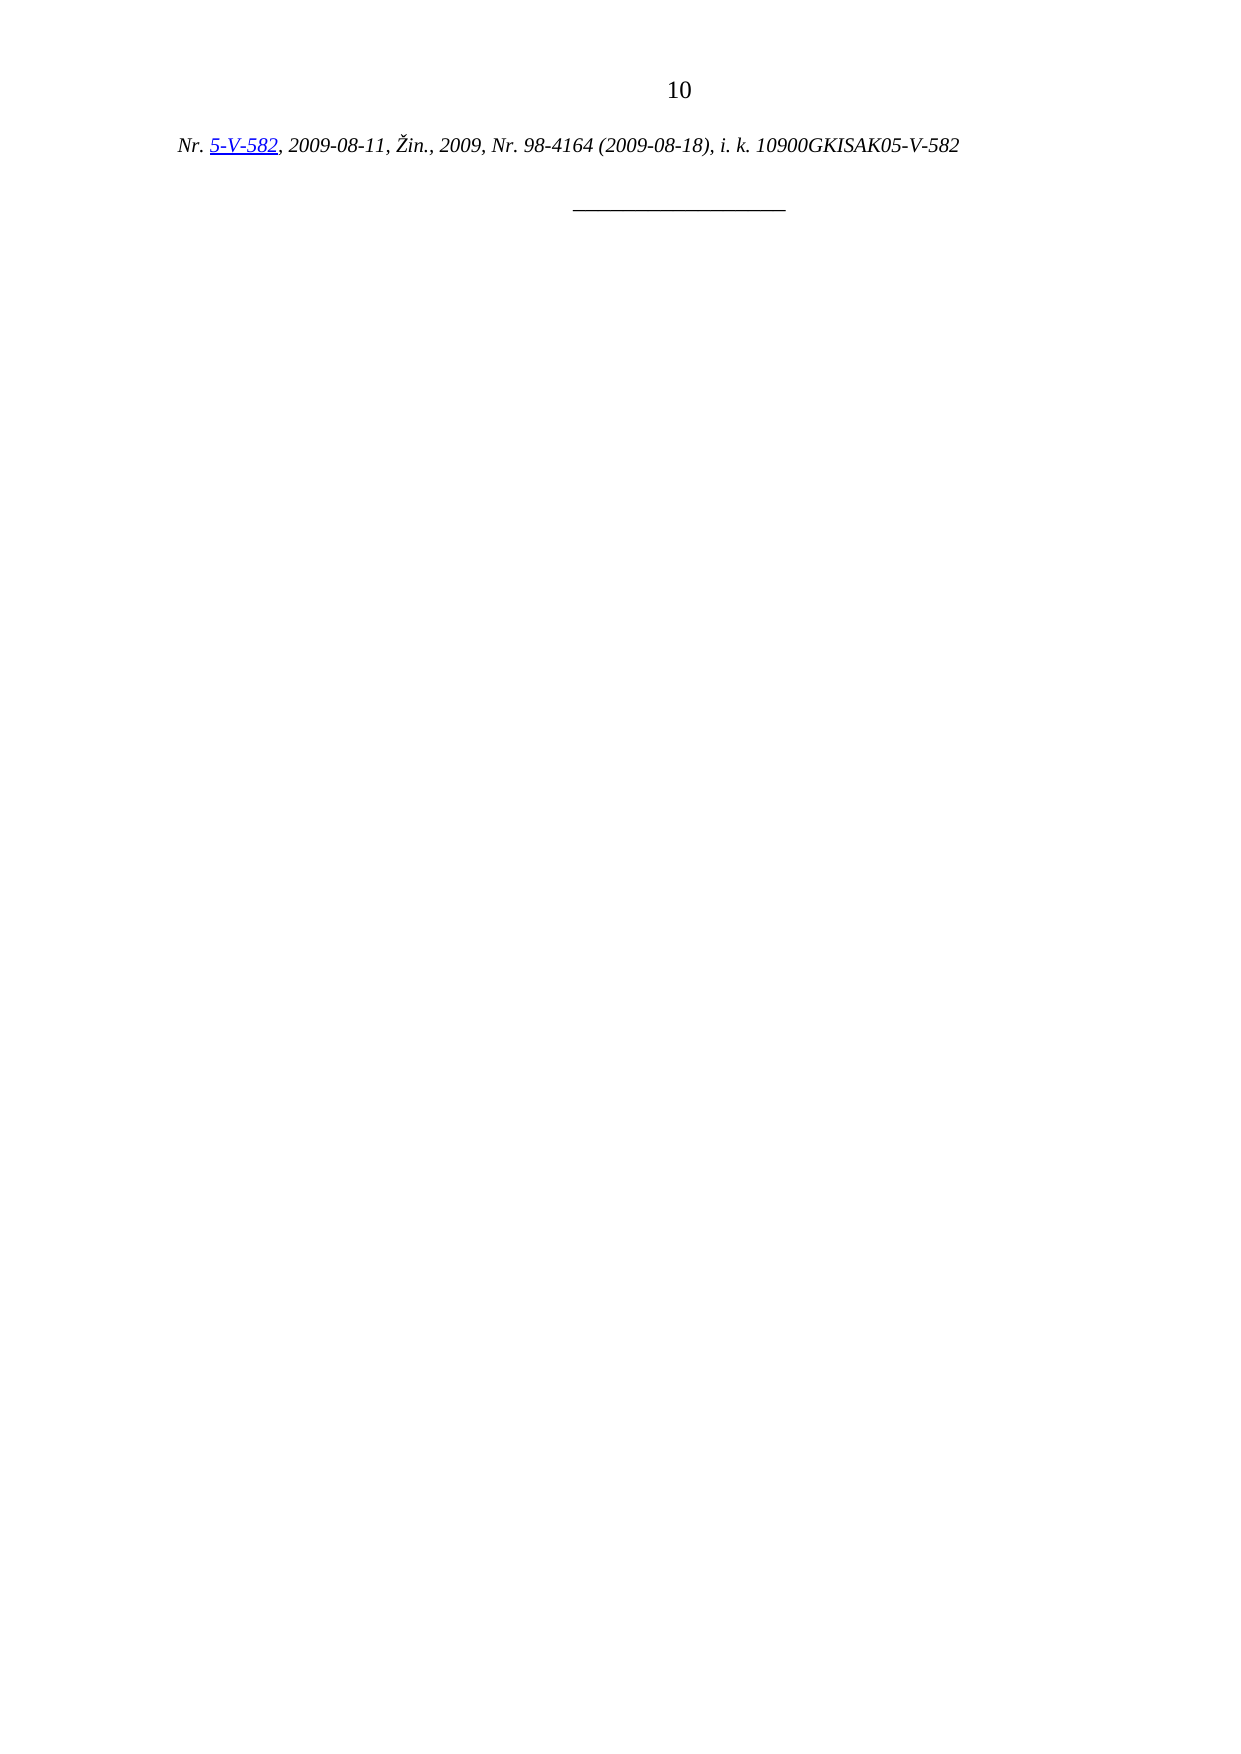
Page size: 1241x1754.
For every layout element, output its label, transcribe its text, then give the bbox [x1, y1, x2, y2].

text _________________ [177, 185, 1181, 214]
text Nr. 5-V-582, 2009-08-11, Žin., 2009, Nr. 98-4164 (2009-08-18), i. k. 10900GKISAK05-V-582 [177, 132, 1181, 157]
